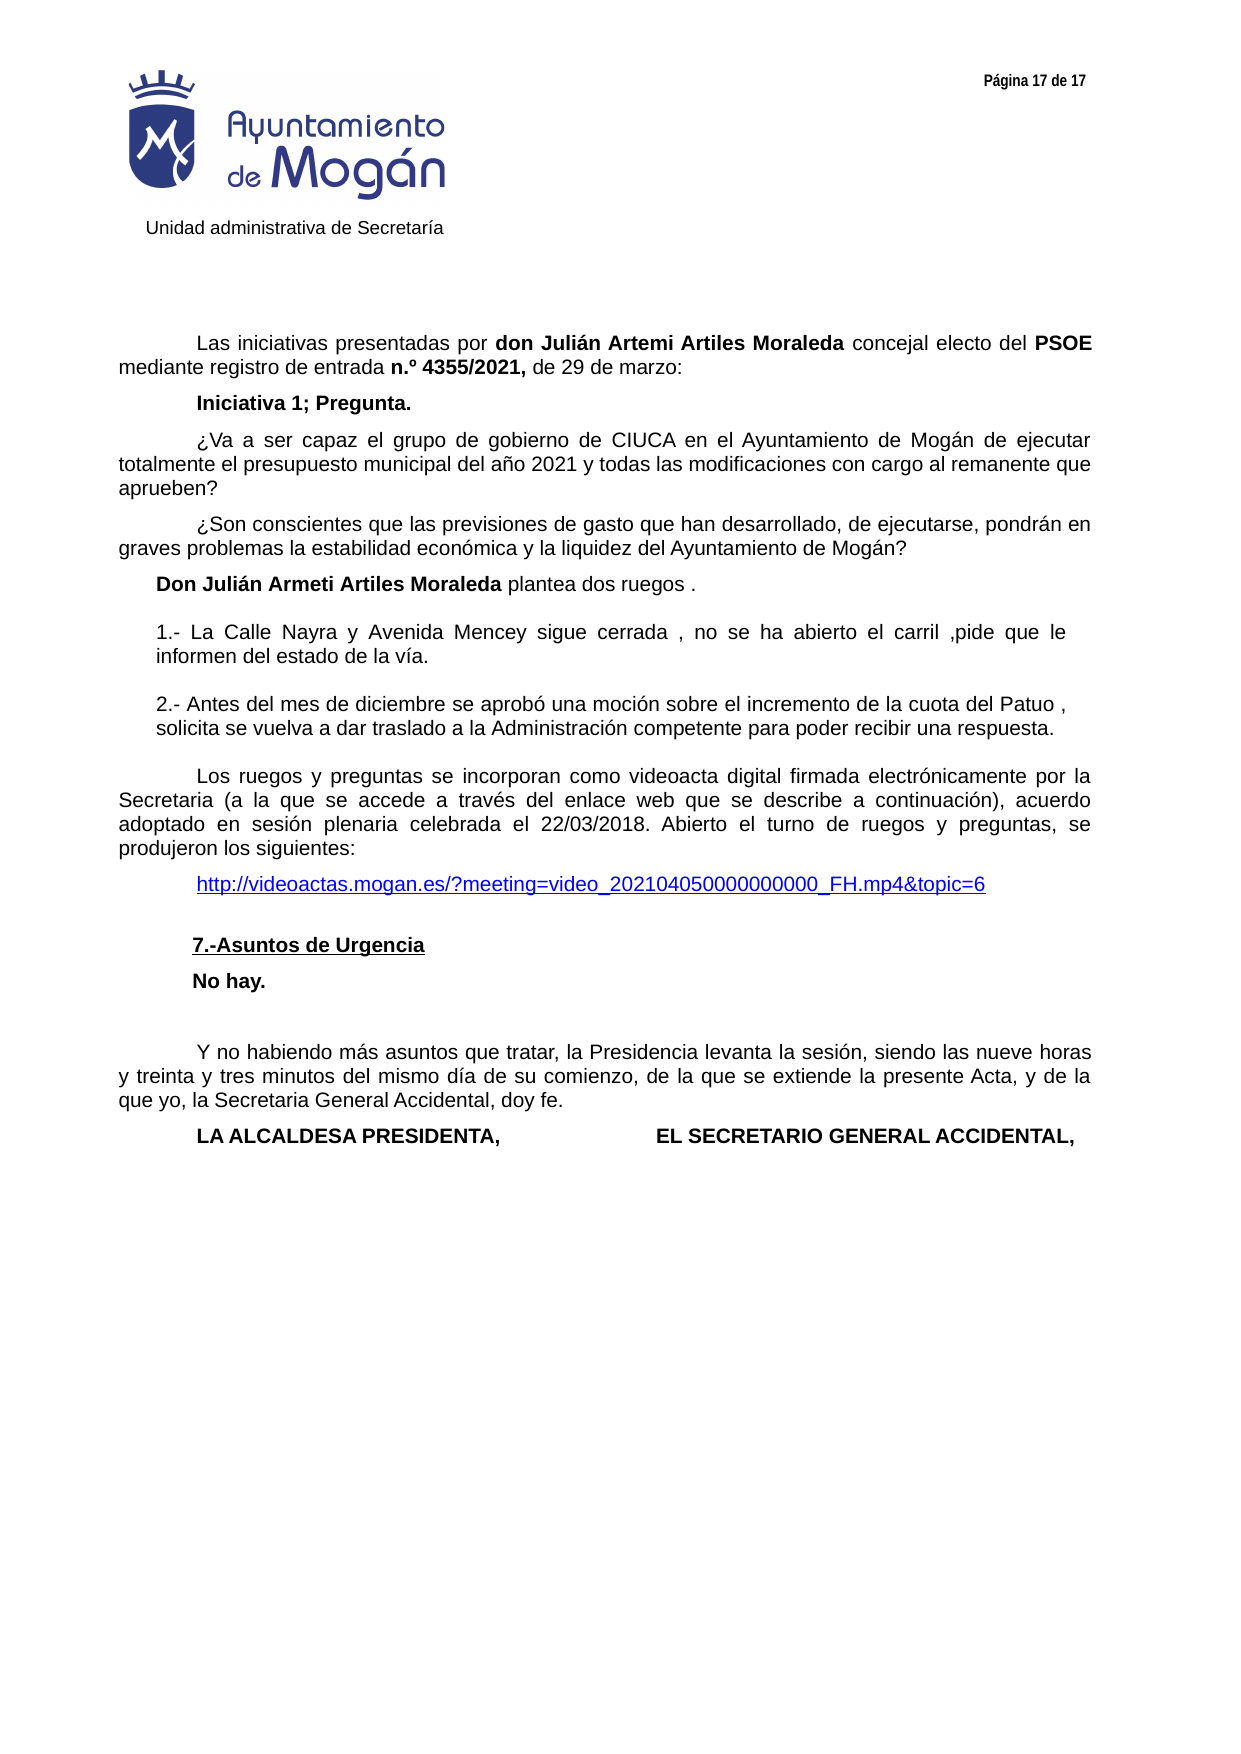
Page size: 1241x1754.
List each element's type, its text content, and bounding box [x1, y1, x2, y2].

text ¿Son conscientes que las previsiones de gasto que han desarrollado, de ejecutarse, pondrán en graves problemas la estabilidad económica y la liquidez del Ayuntamiento de Mogán? [118, 512, 1092, 560]
text Y no habiendo más asuntos que tratar, la Presidencia levanta la sesión, siendo las nueve horas y treinta y tres minutos del mismo día de su comienzo, de la que se extiende la presente Acta, y de la que yo, la Secretaria General Accidental, doy fe. [118, 1039, 1092, 1111]
text 1.- La Calle Nayra y Avenida Mencey sigue cerrada , no se ha abierto el carril ,pide que le informen del estado de la vía. [156, 620, 1069, 668]
text Las iniciativas presentadas por don Julián Artemi Artiles Moraleda concejal electo del PSOE mediante registro de entrada n.º 4355/2021, de 29 de marzo: [118, 331, 1092, 378]
text Don Julián Armeti Artiles Moraleda plantea dos ruegos . [156, 572, 1069, 596]
picture [128, 70, 445, 206]
table_header [443, 1208, 768, 1244]
table_header [122, 1208, 443, 1244]
text Los ruegos y preguntas se incorporan como videoacta digital firmada electrónicamente por la Secretaria (a la que se accede a través del enlace web que se describe a continuación), acuerdo adoptado en sesión plenaria celebrada el 22/03/2018. Abierto el turno de ruegos y preguntas, se produjeron los siguientes: [118, 764, 1092, 860]
text No hay. [118, 969, 1092, 993]
text 7.-Asuntos de Urgencia [118, 909, 1092, 957]
text LA ALCALDESA PRESIDENTA, EL SECRETARIO GENERAL ACCIDENTAL, [118, 1124, 1092, 1148]
text Iniciativa 1; Pregunta. [118, 391, 1092, 415]
text 2.- Antes del mes de diciembre se aprobó una moción sobre el incremento de la cuota del Patuo , solicita se vuelva a dar traslado a la Administración competente para poder recibir una respuesta. [156, 692, 1069, 740]
text http://videoactas.mogan.es/?meeting=video_202104050000000000_FH.mp4&topic=6 [118, 872, 1092, 896]
text ¿Va a ser capaz el grupo de gobierno de CIUCA en el Ayuntamiento de Mogán de ejecutar totalmente el presupuesto municipal del año 2021 y todas las modificaciones con cargo al remanente que aprueben? [118, 427, 1092, 499]
table_header [768, 1208, 1092, 1244]
